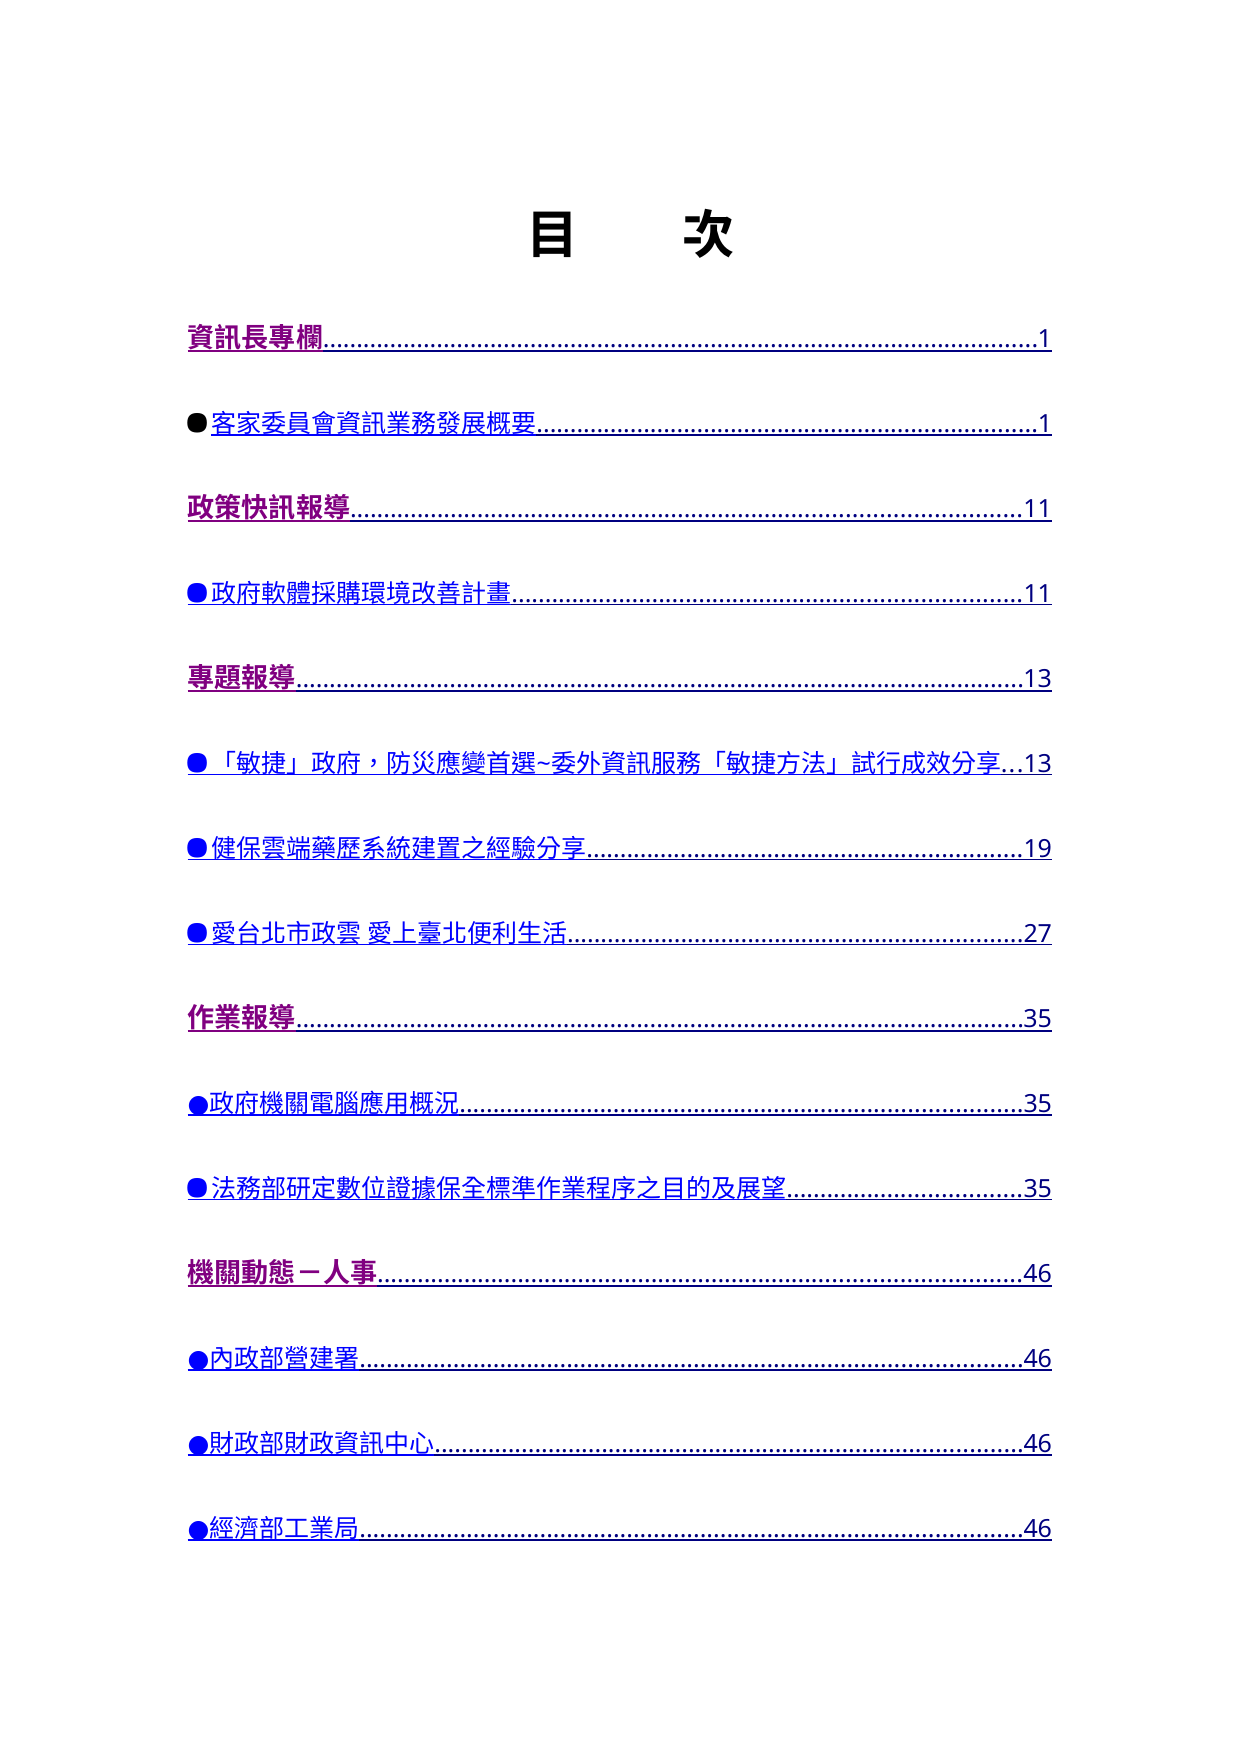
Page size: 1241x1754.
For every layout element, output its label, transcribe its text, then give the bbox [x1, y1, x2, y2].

text ●政府機關電腦應用概況 35 [187, 1059, 1053, 1122]
text 機關動態－人事 46 [187, 1229, 1053, 1292]
text 目 次 [187, 158, 1073, 283]
text 客家委員會資訊業務發展概要 1 [187, 379, 1053, 442]
text 法務部研定數位證據保全標準作業程序之目的及展望 35 [187, 1144, 1053, 1207]
text 政府軟體採購環境改善計畫 11 [187, 549, 1053, 612]
text ●經濟部工業局 46 [187, 1484, 1053, 1547]
text 專題報導 13 [187, 634, 1053, 697]
text 健保雲端藥歷系統建置之經驗分享 19 [187, 804, 1053, 867]
text 愛台北市政雲 愛上臺北便利生活 27 [187, 889, 1053, 952]
text 政策快訊報導 11 [187, 464, 1053, 527]
text ●財政部財政資訊中心 46 [187, 1399, 1053, 1462]
text 資訊長專欄 1 [187, 294, 1053, 357]
text 作業報導 35 [187, 974, 1053, 1037]
text 「敏捷」政府，防災應變首選~委外資訊服務「敏捷方法」試行成效分享 13 [187, 719, 1053, 782]
text ●內政部營建署 46 [187, 1314, 1053, 1377]
